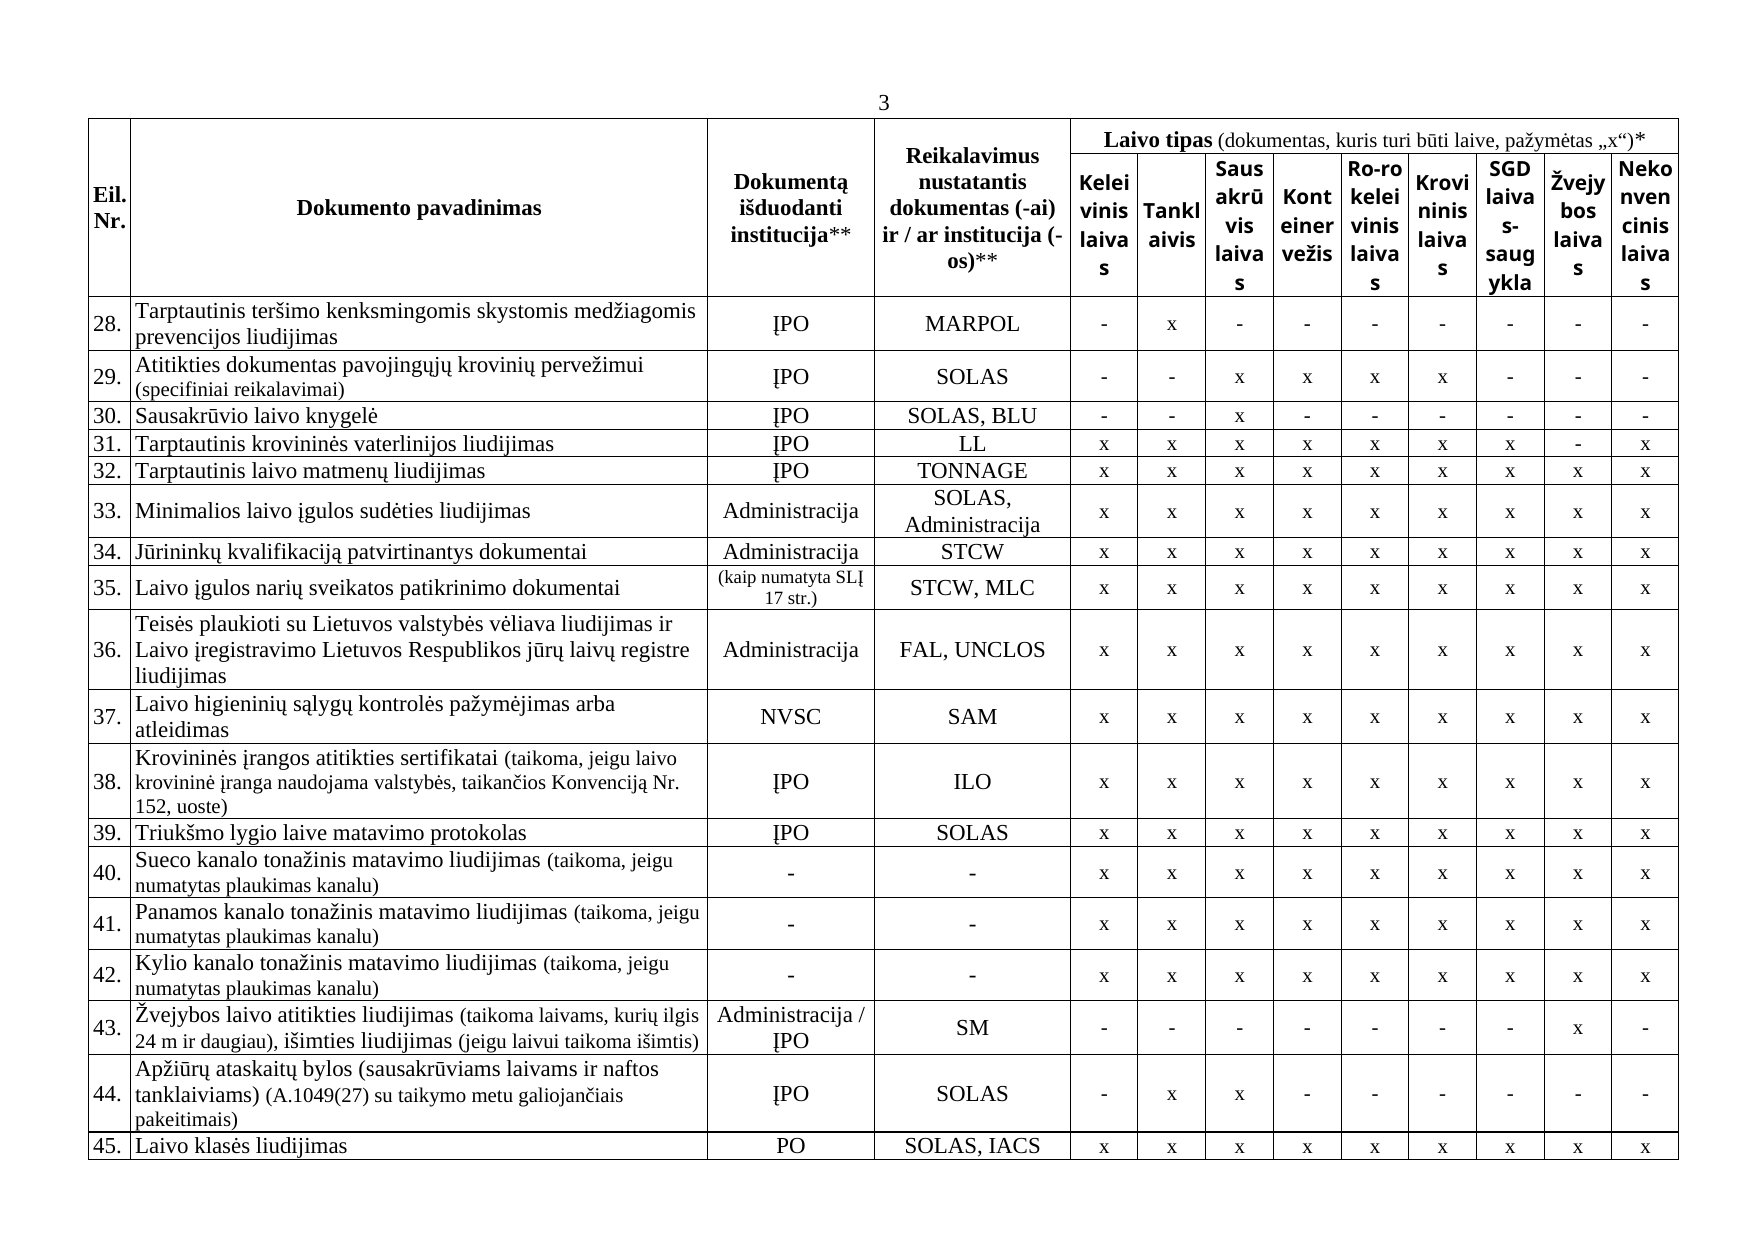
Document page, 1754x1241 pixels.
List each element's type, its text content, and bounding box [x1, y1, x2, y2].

table_header Dokumentą išduodanti institucija** [708, 119, 874, 296]
table_cell x [1409, 898, 1476, 948]
table_cell - [1206, 1001, 1273, 1054]
table_cell - [1612, 402, 1678, 429]
table_cell x [1206, 610, 1273, 689]
table_cell x [1071, 538, 1137, 564]
table_cell x [1138, 610, 1205, 689]
table_cell - [875, 847, 1070, 897]
table_cell x [1138, 847, 1205, 897]
table_cell - [1409, 402, 1476, 429]
table_cell x [1071, 430, 1137, 456]
table_cell x [1612, 819, 1678, 846]
table_cell - [1274, 1001, 1341, 1054]
table_cell 44. [89, 1055, 130, 1131]
table_cell x [1206, 744, 1273, 818]
table_cell x [1477, 898, 1544, 948]
table_cell x [1138, 485, 1205, 537]
table_cell x [1138, 430, 1205, 456]
table_cell - [1071, 297, 1137, 350]
table_cell x [1206, 457, 1273, 483]
table_cell Administracija [708, 538, 874, 564]
table_cell MARPOL [875, 297, 1070, 350]
table_cell Triukšmo lygio laive matavimo protokolas [131, 819, 707, 846]
table_cell x [1274, 430, 1341, 456]
table_cell x [1612, 690, 1678, 743]
table_cell x [1409, 538, 1476, 564]
table_cell - [1138, 1001, 1205, 1054]
table_cell Keleivinis laivas [1071, 154, 1137, 296]
table_cell 31. [89, 430, 130, 456]
table_cell Nekonvencinis laivas [1612, 154, 1678, 296]
table_cell 37. [89, 690, 130, 743]
table_cell x [1612, 485, 1678, 537]
table_cell x [1071, 744, 1137, 818]
table_cell x [1612, 538, 1678, 564]
table_cell x [1274, 847, 1341, 897]
table_cell x [1612, 744, 1678, 818]
table_cell x [1071, 566, 1137, 609]
table_cell Krovininis laivas [1409, 154, 1476, 296]
table_cell - [1342, 1055, 1408, 1131]
table_cell x [1342, 898, 1408, 948]
table_cell x [1477, 485, 1544, 537]
table_cell Tarptautinis teršimo kenksmingomis skystomis medžiagomis prevencijos liudijimas [131, 297, 707, 350]
table_cell Jūrininkų kvalifikaciją patvirtinantys dokumentai [131, 538, 707, 564]
table_cell x [1409, 950, 1476, 1000]
table_cell Panamos kanalo tonažinis matavimo liudijimas (taikoma, jeigu numatytas plaukimas kanalu) [131, 898, 707, 948]
table_cell Kylio kanalo tonažinis matavimo liudijimas (taikoma, jeigu numatytas plaukimas kanalu) [131, 950, 707, 1000]
table_cell Laivo higieninių sąlygų kontrolės pažymėjimas arba atleidimas [131, 690, 707, 743]
table_cell 39. [89, 819, 130, 846]
table_cell x [1545, 538, 1611, 564]
table_cell x [1409, 351, 1476, 401]
table_cell - [1071, 1001, 1137, 1054]
table_cell Laivo klasės liudijimas [131, 1133, 707, 1159]
table_cell x [1477, 566, 1544, 609]
table_cell 36. [89, 610, 130, 689]
table_header Eil. Nr. [89, 119, 130, 296]
table_cell - [1071, 351, 1137, 401]
table_cell x [1071, 898, 1137, 948]
table_cell x [1138, 1055, 1205, 1131]
table_cell x [1342, 1133, 1408, 1159]
table_cell x [1545, 485, 1611, 537]
table_cell x [1545, 1133, 1611, 1159]
table_cell Laivo įgulos narių sveikatos patikrinimo dokumentai [131, 566, 707, 609]
table_cell ĮPO [708, 430, 874, 456]
table_cell x [1545, 950, 1611, 1000]
table_cell 35. [89, 566, 130, 609]
table_cell - [708, 847, 874, 897]
table_cell x [1274, 950, 1341, 1000]
table_cell (kaip numatyta SLĮ 17 str.) [708, 566, 874, 609]
table_cell Administracija [708, 485, 874, 537]
table_cell x [1206, 898, 1273, 948]
table_cell 30. [89, 402, 130, 429]
table_cell x [1138, 1133, 1205, 1159]
table_cell x [1545, 610, 1611, 689]
table_cell - [1274, 402, 1341, 429]
table_cell - [1342, 1001, 1408, 1054]
table_cell SOLAS [875, 819, 1070, 846]
table_cell SOLAS, BLU [875, 402, 1070, 429]
table_cell x [1071, 1133, 1137, 1159]
table_cell - [1071, 1055, 1137, 1131]
table_cell x [1274, 485, 1341, 537]
table_cell x [1477, 1133, 1544, 1159]
table_cell - [708, 950, 874, 1000]
table_cell STCW, MLC [875, 566, 1070, 609]
table_cell x [1545, 566, 1611, 609]
table_cell 38. [89, 744, 130, 818]
table_cell Apžiūrų ataskaitų bylos (sausakrūviams laivams ir naftos tanklaiviams) (A.1049(27) su taikymo metu galiojančiais pakeitimais) [131, 1055, 707, 1131]
table_cell x [1138, 950, 1205, 1000]
table_cell x [1477, 819, 1544, 846]
table_cell - [1612, 351, 1678, 401]
table_cell - [1477, 1001, 1544, 1054]
table_cell x [1274, 744, 1341, 818]
table_cell x [1342, 610, 1408, 689]
table_cell x [1612, 610, 1678, 689]
table_cell x [1071, 690, 1137, 743]
table_cell 32. [89, 457, 130, 483]
table_cell x [1477, 430, 1544, 456]
table_cell x [1477, 847, 1544, 897]
table_cell x [1612, 1133, 1678, 1159]
table_cell x [1138, 819, 1205, 846]
table_cell - [1545, 297, 1611, 350]
table_cell - [1274, 1055, 1341, 1131]
table_cell x [1138, 744, 1205, 818]
table_cell x [1274, 566, 1341, 609]
table_cell x [1138, 566, 1205, 609]
table_cell STCW [875, 538, 1070, 564]
table_cell x [1206, 847, 1273, 897]
table_cell Žvejybos laivas [1545, 154, 1611, 296]
table_cell x [1477, 690, 1544, 743]
table_cell ĮPO [708, 351, 874, 401]
table_cell x [1409, 690, 1476, 743]
table_cell x [1545, 457, 1611, 483]
table_cell - [1409, 1001, 1476, 1054]
table_cell x [1612, 457, 1678, 483]
table_cell x [1545, 898, 1611, 948]
table_cell x [1206, 1055, 1273, 1131]
table_cell x [1206, 950, 1273, 1000]
table_cell - [1612, 297, 1678, 350]
table_cell SOLAS [875, 351, 1070, 401]
table_cell - [1342, 402, 1408, 429]
table_cell Administracija [708, 610, 874, 689]
table_cell - [1206, 297, 1273, 350]
table_cell x [1342, 819, 1408, 846]
table_cell x [1206, 1133, 1273, 1159]
table_cell - [1138, 351, 1205, 401]
table_cell Atitikties dokumentas pavojingųjų krovinių pervežimui (specifiniai reikalavimai) [131, 351, 707, 401]
table_header Laivo tipas (dokumentas, kuris turi būti laive, pažymėtas „x“)* [1071, 119, 1678, 153]
table_cell x [1274, 898, 1341, 948]
table_cell x [1545, 819, 1611, 846]
table_cell x [1138, 690, 1205, 743]
table_cell - [708, 898, 874, 948]
table_cell ĮPO [708, 402, 874, 429]
table_cell 42. [89, 950, 130, 1000]
table_cell - [1545, 1055, 1611, 1131]
table_cell x [1138, 457, 1205, 483]
table_cell 43. [89, 1001, 130, 1054]
table_cell LL [875, 430, 1070, 456]
table_cell x [1138, 538, 1205, 564]
table_cell - [1477, 402, 1544, 429]
table_cell x [1071, 950, 1137, 1000]
table_cell ĮPO [708, 1055, 874, 1131]
table_cell x [1342, 538, 1408, 564]
table_cell ILO [875, 744, 1070, 818]
table_cell x [1071, 847, 1137, 897]
table_cell x [1274, 351, 1341, 401]
table_cell PO [708, 1133, 874, 1159]
table_cell x [1612, 898, 1678, 948]
table_cell 41. [89, 898, 130, 948]
table_cell x [1545, 690, 1611, 743]
table_cell x [1071, 457, 1137, 483]
table_cell Teisės plaukioti su Lietuvos valstybės vėliava liudijimas ir Laivo įregistravimo Lietuvos Respublikos jūrų laivų registre liudijimas [131, 610, 707, 689]
table_cell x [1342, 485, 1408, 537]
table_cell - [875, 898, 1070, 948]
table_cell - [1071, 402, 1137, 429]
table_cell Administracija / ĮPO [708, 1001, 874, 1054]
table_cell x [1477, 950, 1544, 1000]
table_cell x [1342, 566, 1408, 609]
table_cell 33. [89, 485, 130, 537]
table_cell x [1409, 566, 1476, 609]
table_cell - [1612, 1055, 1678, 1131]
table_cell x [1274, 1133, 1341, 1159]
table_cell - [1409, 297, 1476, 350]
table_cell x [1409, 457, 1476, 483]
table_cell x [1612, 566, 1678, 609]
table_cell x [1206, 538, 1273, 564]
table_cell x [1545, 744, 1611, 818]
table_cell x [1545, 1001, 1611, 1054]
table_cell x [1274, 538, 1341, 564]
table_cell x [1138, 297, 1205, 350]
table_cell Konteinervežis [1274, 154, 1341, 296]
table_cell x [1274, 610, 1341, 689]
table_cell x [1274, 690, 1341, 743]
table_cell - [1342, 297, 1408, 350]
table_cell x [1545, 847, 1611, 897]
table_cell 34. [89, 538, 130, 564]
table_cell x [1206, 351, 1273, 401]
table_cell - [1138, 402, 1205, 429]
table_cell SGD laivas-saugykla [1477, 154, 1544, 296]
table_cell Tanklaivis [1138, 154, 1205, 296]
table_cell - [1274, 297, 1341, 350]
table_cell TONNAGE [875, 457, 1070, 483]
table_cell x [1342, 430, 1408, 456]
table_cell - [1477, 1055, 1544, 1131]
table_cell x [1206, 485, 1273, 537]
table_cell x [1409, 819, 1476, 846]
table_cell x [1342, 847, 1408, 897]
table_cell x [1342, 690, 1408, 743]
table_cell x [1274, 457, 1341, 483]
table_cell Tarptautinis krovininės vaterlinijos liudijimas [131, 430, 707, 456]
table_cell x [1409, 610, 1476, 689]
table_cell x [1206, 566, 1273, 609]
table_cell SOLAS [875, 1055, 1070, 1131]
table_cell x [1477, 538, 1544, 564]
table_cell ĮPO [708, 457, 874, 483]
table_header Dokumento pavadinimas [131, 119, 707, 296]
table_cell 40. [89, 847, 130, 897]
table_cell SM [875, 1001, 1070, 1054]
table_cell - [1477, 351, 1544, 401]
table_cell 29. [89, 351, 130, 401]
table_cell - [1545, 430, 1611, 456]
table_cell x [1477, 610, 1544, 689]
table_cell x [1342, 351, 1408, 401]
table_cell Žvejybos laivo atitikties liudijimas (taikoma laivams, kurių ilgis 24 m ir daugiau), išimties liudijimas (jeigu laivui taikoma išimtis) [131, 1001, 707, 1054]
table_cell x [1477, 744, 1544, 818]
table_cell x [1071, 485, 1137, 537]
table_cell SOLAS, IACS [875, 1133, 1070, 1159]
table_cell NVSC [708, 690, 874, 743]
table_cell - [1477, 297, 1544, 350]
table_cell x [1342, 744, 1408, 818]
table_cell Minimalios laivo įgulos sudėties liudijimas [131, 485, 707, 537]
table_cell x [1206, 690, 1273, 743]
table_cell Ro-ro keleivinis laivas [1342, 154, 1408, 296]
table_cell SAM [875, 690, 1070, 743]
table_cell ĮPO [708, 297, 874, 350]
table_cell - [1545, 402, 1611, 429]
table_cell - [875, 950, 1070, 1000]
table_cell x [1342, 950, 1408, 1000]
table_cell 28. [89, 297, 130, 350]
table_cell x [1477, 457, 1544, 483]
table_cell - [1545, 351, 1611, 401]
table_cell x [1409, 1133, 1476, 1159]
table_cell x [1206, 819, 1273, 846]
table_cell x [1409, 430, 1476, 456]
table_cell x [1612, 430, 1678, 456]
table_cell - [1409, 1055, 1476, 1131]
table_cell 45. [89, 1133, 130, 1159]
table_cell x [1612, 847, 1678, 897]
table_cell x [1206, 430, 1273, 456]
table_cell Sueco kanalo tonažinis matavimo liudijimas (taikoma, jeigu numatytas plaukimas kanalu) [131, 847, 707, 897]
table_cell x [1206, 402, 1273, 429]
table_cell ĮPO [708, 819, 874, 846]
table_cell - [1612, 1001, 1678, 1054]
table_header Reikalavimus nustatantis dokumentas (-ai) ir / ar institucija (-os)** [875, 119, 1070, 296]
table_cell x [1274, 819, 1341, 846]
table_cell x [1138, 898, 1205, 948]
table_cell Sausakrūvis laivas [1206, 154, 1273, 296]
table_cell x [1071, 610, 1137, 689]
table_cell x [1612, 950, 1678, 1000]
table_cell x [1071, 819, 1137, 846]
table_cell ĮPO [708, 744, 874, 818]
table_cell x [1409, 847, 1476, 897]
table_cell x [1342, 457, 1408, 483]
table_cell FAL, UNCLOS [875, 610, 1070, 689]
table_cell Tarptautinis laivo matmenų liudijimas [131, 457, 707, 483]
table_cell SOLAS, Administracija [875, 485, 1070, 537]
table_cell x [1409, 485, 1476, 537]
table_cell x [1409, 744, 1476, 818]
table_cell Krovininės įrangos atitikties sertifikatai (taikoma, jeigu laivo krovininė įranga naudojama valstybės, taikančios Konvenciją Nr. 152, uoste) [131, 744, 707, 818]
table_cell Sausakrūvio laivo knygelė [131, 402, 707, 429]
